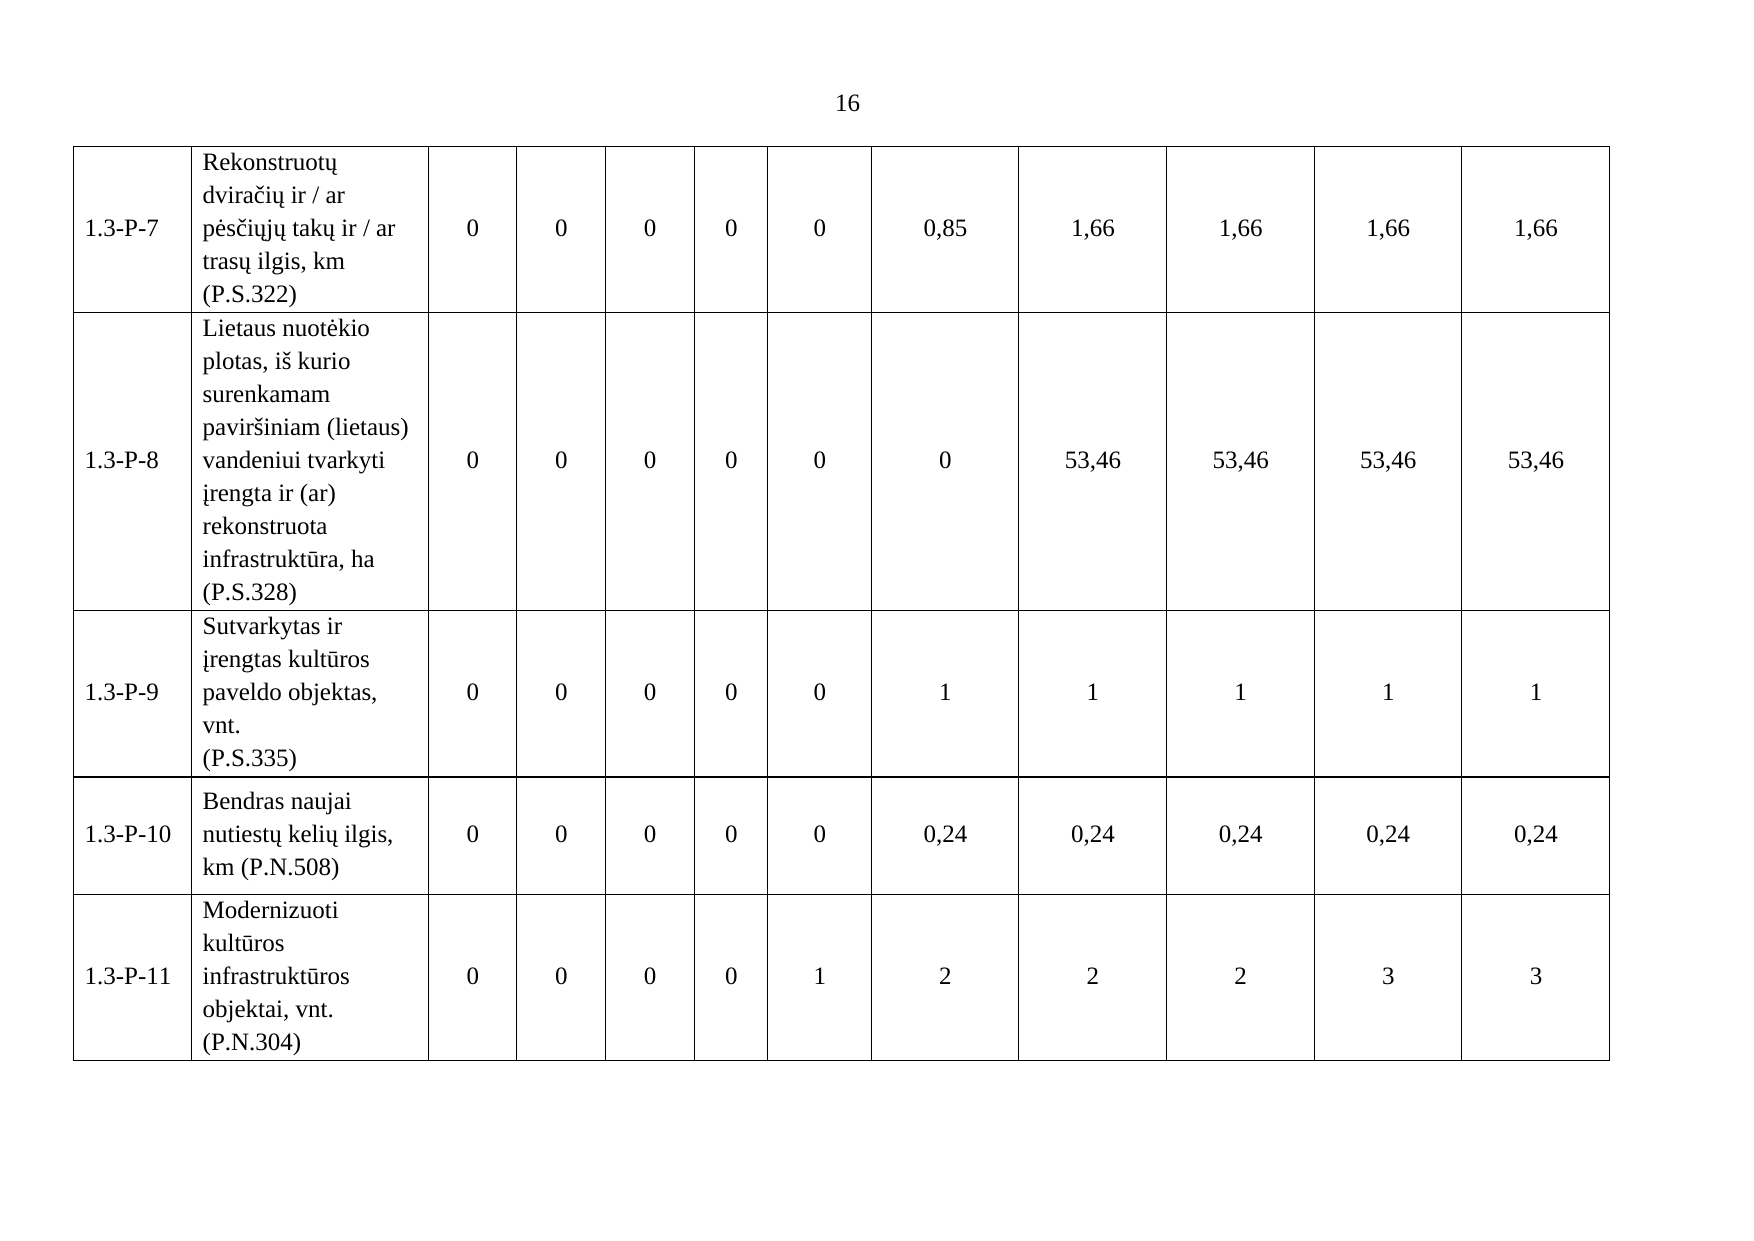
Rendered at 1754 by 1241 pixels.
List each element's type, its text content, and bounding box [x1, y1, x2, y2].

table_cell 2 [872, 895, 1018, 1060]
table_cell 0 [768, 313, 871, 610]
table_cell 1,66 [1462, 147, 1609, 312]
table_cell [1610, 312, 1754, 610]
table_cell 0 [768, 147, 871, 312]
table_cell 0 [872, 313, 1018, 610]
table_cell 1.3-P-8 [74, 313, 191, 610]
table_cell 1 [1019, 611, 1166, 776]
table_cell Modernizuoti kultūros infrastruktūros objektai, vnt. (P.N.304) [192, 895, 428, 1060]
table_cell 1.3-P-9 [74, 611, 191, 776]
table_cell 0 [606, 147, 694, 312]
table_cell 0 [429, 313, 516, 610]
table_cell [1610, 610, 1754, 776]
table_cell 53,46 [1019, 313, 1166, 610]
table_cell 1 [1462, 611, 1609, 776]
table_cell 0,24 [872, 778, 1018, 894]
table_cell 0 [768, 778, 871, 894]
table_cell 1,66 [1315, 147, 1461, 312]
table_cell 0 [517, 611, 605, 776]
table_cell 0 [429, 895, 516, 1060]
table_cell 1 [768, 895, 871, 1060]
table_cell 0,24 [1019, 778, 1166, 894]
table_cell 0 [606, 611, 694, 776]
table_cell [1610, 146, 1754, 312]
table_cell 0,85 [872, 147, 1018, 312]
table_cell 0 [517, 313, 605, 610]
table_cell 0 [695, 611, 767, 776]
table_cell 1,66 [1019, 147, 1166, 312]
table_cell 0 [429, 778, 516, 894]
table_cell 0,24 [1462, 778, 1609, 894]
table_cell 0 [429, 147, 516, 312]
table_cell 0 [695, 313, 767, 610]
table_cell 2 [1167, 895, 1314, 1060]
table_cell [69, 312, 73, 610]
table_cell 0 [429, 611, 516, 776]
table_cell [1610, 776, 1754, 894]
table_cell 0 [695, 147, 767, 312]
table_cell 0 [606, 313, 694, 610]
table_cell 1 [1315, 611, 1461, 776]
table_cell 0,24 [1315, 778, 1461, 894]
table_cell 1 [872, 611, 1018, 776]
table_cell 0,24 [1167, 778, 1314, 894]
table_cell Bendras naujai nutiestų kelių ilgis, km (P.N.508) [192, 778, 428, 894]
table_cell [1610, 894, 1754, 1060]
table_cell 3 [1315, 895, 1461, 1060]
table_cell Lietaus nuotėkio plotas, iš kurio surenkamam paviršiniam (lietaus) vandeniui tvarkyti įrengta ir (ar) rekonstruota infrastruktūra, ha (P.S.328) [192, 313, 428, 610]
table_cell 53,46 [1462, 313, 1609, 610]
table_cell 0 [695, 778, 767, 894]
table_cell 0 [517, 147, 605, 312]
table_cell 0 [517, 778, 605, 894]
table_cell [69, 776, 73, 894]
table_cell 1 [1167, 611, 1314, 776]
table_cell [69, 146, 73, 312]
table_cell Sutvarkytas ir įrengtas kultūros paveldo objektas, vnt. (P.S.335) [192, 611, 428, 776]
table_cell 2 [1019, 895, 1166, 1060]
table_cell 1.3-P-10 [74, 778, 191, 894]
table_cell 1,66 [1167, 147, 1314, 312]
table_cell 1.3-P-11 [74, 895, 191, 1060]
table_cell 3 [1462, 895, 1609, 1060]
table_cell 1.3-P-7 [74, 147, 191, 312]
table_cell [69, 610, 73, 776]
table_cell 0 [606, 778, 694, 894]
table_cell 0 [517, 895, 605, 1060]
table_cell 53,46 [1315, 313, 1461, 610]
table_cell [69, 894, 73, 1060]
table_cell 0 [768, 611, 871, 776]
table_cell 53,46 [1167, 313, 1314, 610]
table_cell Rekonstruotų dviračių ir / ar pėsčiųjų takų ir / ar trasų ilgis, km (P.S.322) [192, 147, 428, 312]
table_cell 0 [695, 895, 767, 1060]
table_cell 0 [606, 895, 694, 1060]
